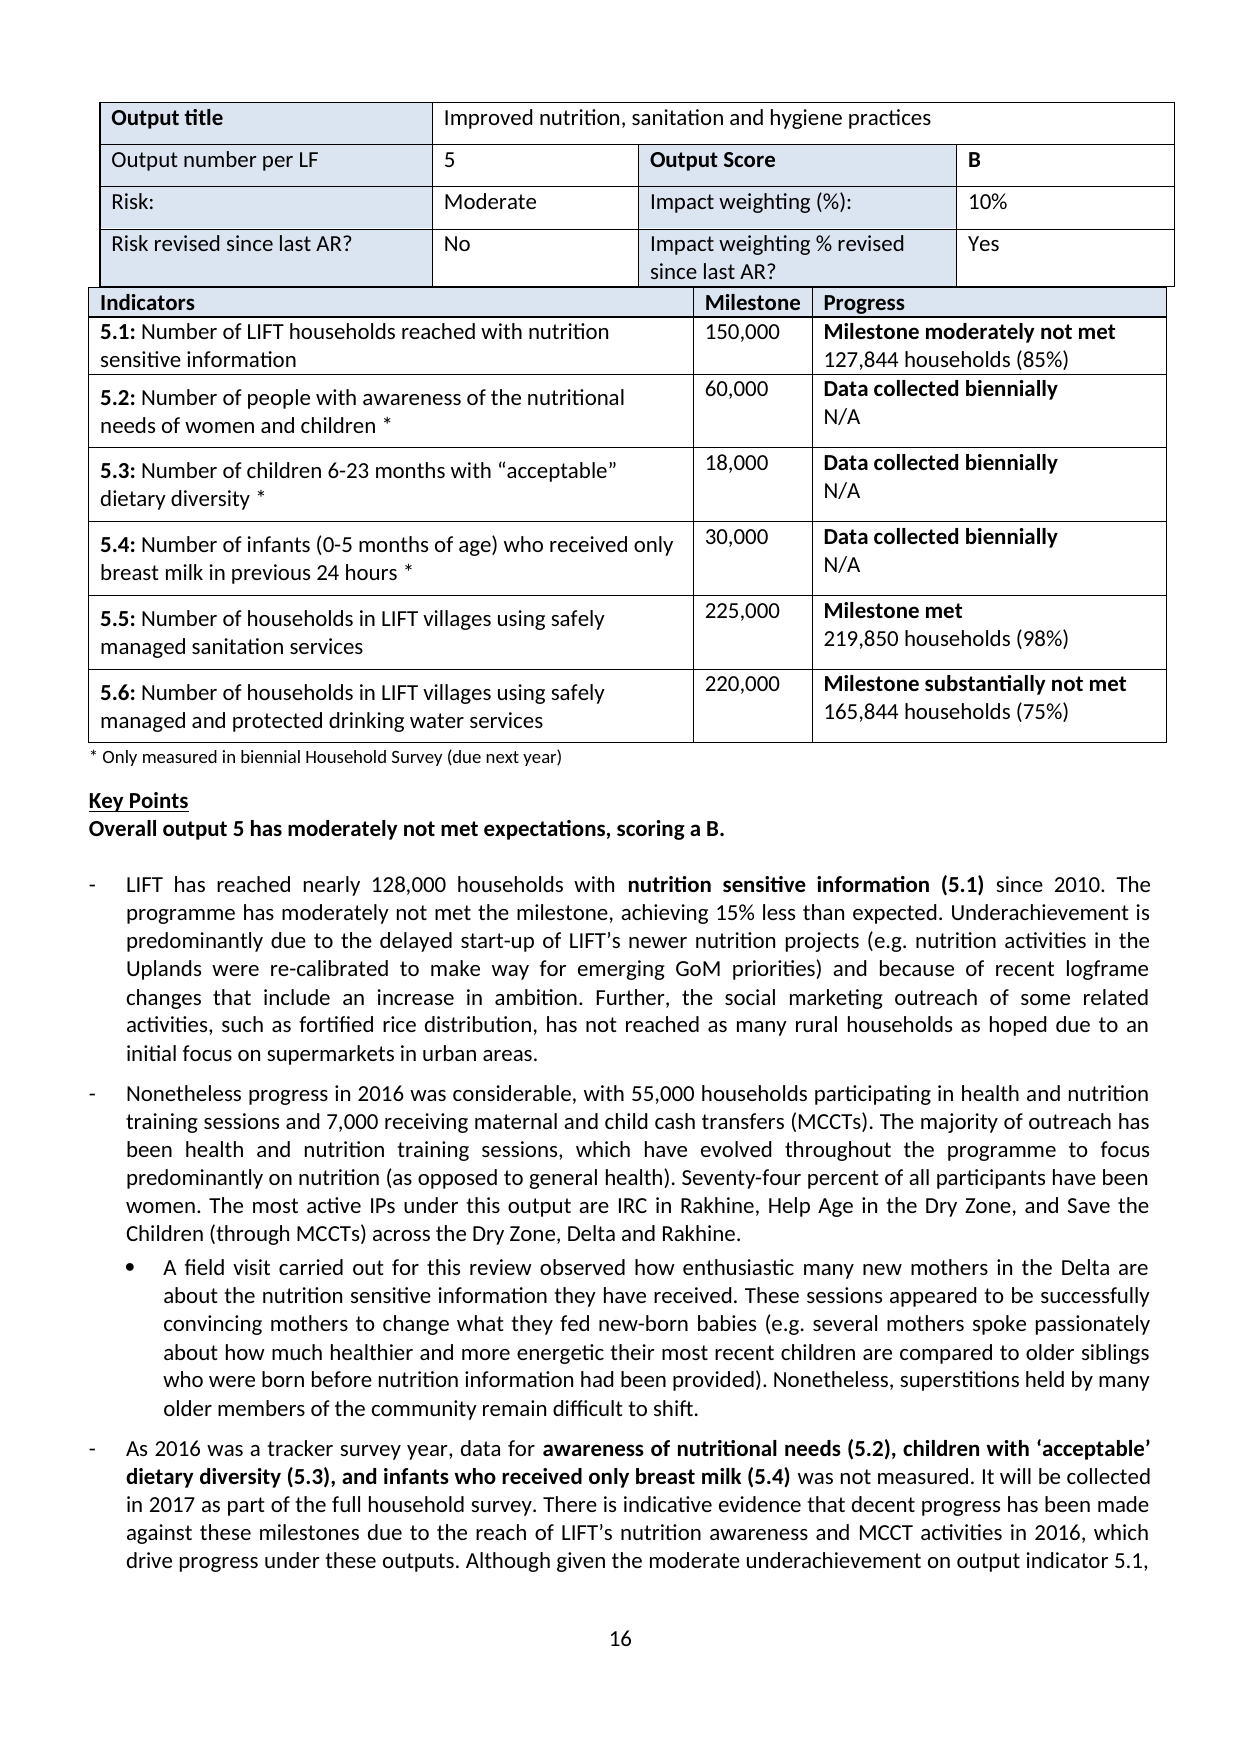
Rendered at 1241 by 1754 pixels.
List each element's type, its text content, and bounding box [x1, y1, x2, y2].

table_cell 5.5: Number of households in LIFT villages using safely managed sanitation services [89, 596, 693, 668]
table_header Indicators [89, 288, 693, 316]
table_header Milestone [694, 288, 812, 316]
table_cell 5.4: Number of infants (0-5 months of age) who received only breast milk in previous 24 hours * [89, 522, 693, 595]
list Nonetheless progress in 2016 was considerable, with 55,000 households participating in health and nutrition training sessions and 7,000 receiving maternal and child cash transfers (MCCTs). The majority of outreach has been health and nutrition training sessions, which have evolved throughout the programme to focus predominantly on nutrition (as opposed to general health). Seventy-four percent of all participants have been women. The most active IPs under this output are IRC in Rakhine, Help Age in the Dry Zone, and Save the Children (through MCCTs) across the Dry Zone, Delta and Rakhine. [89, 1079, 1152, 1247]
table_cell 5.6: Number of households in LIFT villages using safely managed and protected drinking water services [89, 670, 693, 742]
table_cell Risk revised since last AR? [101, 230, 432, 286]
table_header Output title [101, 103, 432, 144]
table_cell Impact weighting % revised since last AR? [639, 230, 956, 286]
table_cell Output number per LF [101, 145, 432, 186]
table_cell Moderate [433, 187, 638, 228]
table_cell No [433, 230, 638, 286]
list As 2016 was a tracker survey year, data for awareness of nutritional needs (5.2), children with ‘acceptable’ dietary diversity (5.3), and infants who received only breast milk (5.4) was not measured. It will be collected in 2017 as part of the full household survey. There is indicative evidence that decent progress has been made against these milestones due to the reach of LIFT’s nutrition awareness and MCCT activities in 2016, which drive progress under these outputs. Although given the moderate underachievement on output indicator 5.1, [89, 1434, 1152, 1574]
table_cell 225,000 [694, 596, 812, 668]
table_cell 220,000 [694, 670, 812, 742]
table_cell Milestone substantially not met 165,844 households (75%) [813, 670, 1166, 742]
table_cell 5 [433, 145, 638, 186]
table_cell 18,000 [694, 448, 812, 521]
table_cell B [957, 145, 1174, 186]
subtitle Key Points [89, 786, 1152, 814]
table_cell 60,000 [694, 375, 812, 447]
list A field visit carried out for this review observed how enthusiastic many new mothers in the Delta are about the nutrition sensitive information they have received. These sessions appeared to be successfully convincing mothers to change what they fed new-born babies (e.g. several mothers spoke passionately about how much healthier and more energetic their most recent children are compared to older siblings who were born before nutrition information had been provided). Nonetheless, superstitions held by many older members of the community remain difficult to shift. [126, 1253, 1152, 1422]
table_cell Impact weighting (%): [639, 187, 956, 228]
table_cell Data collected biennially N/A [813, 522, 1166, 595]
table_header Progress [813, 288, 1166, 316]
table_cell Output Score [639, 145, 956, 186]
table_cell 10% [957, 187, 1174, 228]
table_cell Milestone met 219,850 households (98%) [813, 596, 1166, 668]
table_cell Data collected biennially N/A [813, 375, 1166, 447]
text * Only measured in biennial Household Survey (due next year) [89, 746, 1152, 769]
table_cell 5.2: Number of people with awareness of the nutritional needs of women and children * [89, 375, 693, 447]
table_cell Risk: [101, 187, 432, 228]
table_cell Data collected biennially N/A [813, 448, 1166, 521]
table_cell 150,000 [694, 318, 812, 373]
text Overall output 5 has moderately not met expectations, scoring a B. [89, 814, 1152, 842]
table_cell 5.1: Number of LIFT households reached with nutrition sensitive information [89, 318, 693, 373]
table_cell 30,000 [694, 522, 812, 595]
table_cell Milestone moderately not met 127,844 households (85%) [813, 318, 1166, 373]
table_header Improved nutrition, sanitation and hygiene practices [433, 103, 1174, 144]
table_cell Yes [957, 230, 1174, 286]
list LIFT has reached nearly 128,000 households with nutrition sensitive information (5.1) since 2010. The programme has moderately not met the milestone, achieving 15% less than expected. Underachievement is predominantly due to the delayed start-up of LIFT’s newer nutrition projects (e.g. nutrition activities in the Uplands were re-calibrated to make way for emerging GoM priorities) and because of recent logframe changes that include an increase in ambition. Further, the social marketing outreach of some related activities, such as fortified rice distribution, has not reached as many rural households as hoped due to an initial focus on supermarkets in urban areas. [89, 871, 1152, 1067]
table_cell 5.3: Number of children 6-23 months with “acceptable” dietary diversity * [89, 448, 693, 521]
